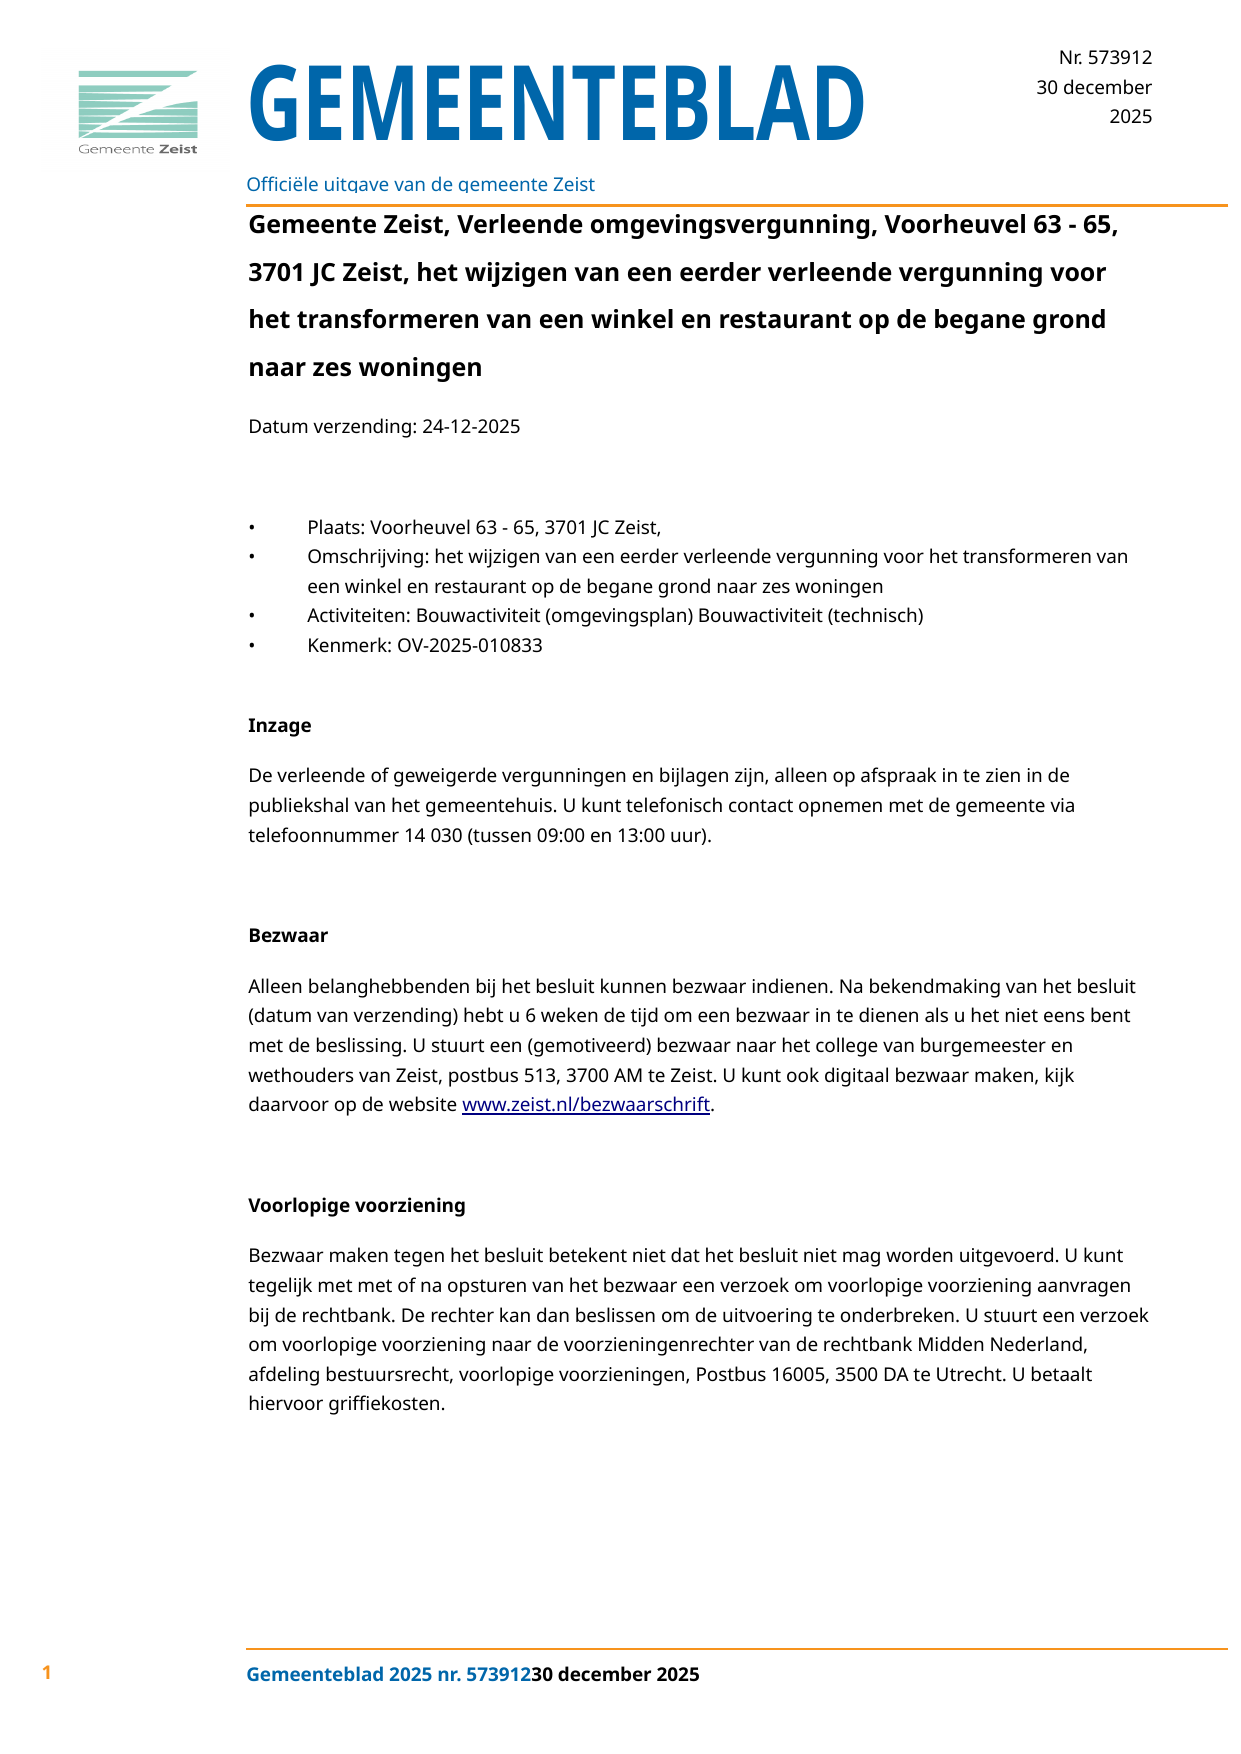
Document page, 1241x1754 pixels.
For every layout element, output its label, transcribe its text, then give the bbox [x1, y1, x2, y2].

list Kenmerk: OV-2025-010833 [248, 632, 1152, 658]
text Inzage [248, 712, 1152, 738]
picture [41, 47, 231, 172]
list Activiteiten: Bouwactiviteit (omgevingsplan) Bouwactiviteit (technisch) [248, 603, 1152, 628]
text Voorlopige voorziening [248, 1192, 1152, 1218]
text Bezwaar maken tegen het besluit betekent niet dat het besluit niet mag worden uitgevoerd. U kunt tegelijk met met of na opsturen van het bezwaar een verzoek om voorlopige voorziening aanvragen bij de rechtbank. De rechter kan dan beslissen om de uitvoering te onderbreken. U stuurt een verzoek om voorlopige voorziening naar de voorzieningenrechter van de rechtbank Midden Nederland, afdeling bestuursrecht, voorlopige voorzieningen, Postbus 16005, 3500 DA te Utrecht. U betaalt hiervoor griffiekosten. [248, 1243, 1152, 1416]
text Datum verzending: 24-12-2025 [248, 413, 1152, 439]
text Alleen belanghebbenden bij het besluit kunnen bezwaar indienen. Na bekendmaking van het besluit (datum van verzending) hebt u 6 weken de tijd om een bezwaar in te dienen als u het niet eens bent met de beslissing. U stuurt een (gemotiveerd) bezwaar naar het college van burgemeester en wethouders van Zeist, postbus 513, 3700 AM te Zeist. U kunt ook digitaal bezwaar maken, kijk daarvoor op de website www.zeist.nl/bezwaarschrift. [248, 973, 1152, 1117]
text De verleende of geweigerde vergunningen en bijlagen zijn, alleen op afspraak in te zien in de publiekshal van het gemeentehuis. U kunt telefonisch contact opnemen met de gemeente via telefoonnummer 14 030 (tussen 09:00 en 13:00 uur). [248, 763, 1152, 848]
text Bezwaar [248, 923, 1152, 948]
list Omschrijving: het wijzigen van een eerder verleende vergunning voor het transformeren van een winkel en restaurant op de begane grond naar zes woningen [248, 543, 1152, 599]
text Gemeente Zeist, Verleende omgevingsvergunning, Voorheuvel 63 - 65, 3701 JC Zeist, het wijzigen van een eerder verleende vergunning voor het transformeren van een winkel en restaurant op de begane grond naar zes woningen [248, 207, 1152, 384]
list Plaats: Voorheuvel 63 - 65, 3701 JC Zeist, [248, 514, 1152, 540]
